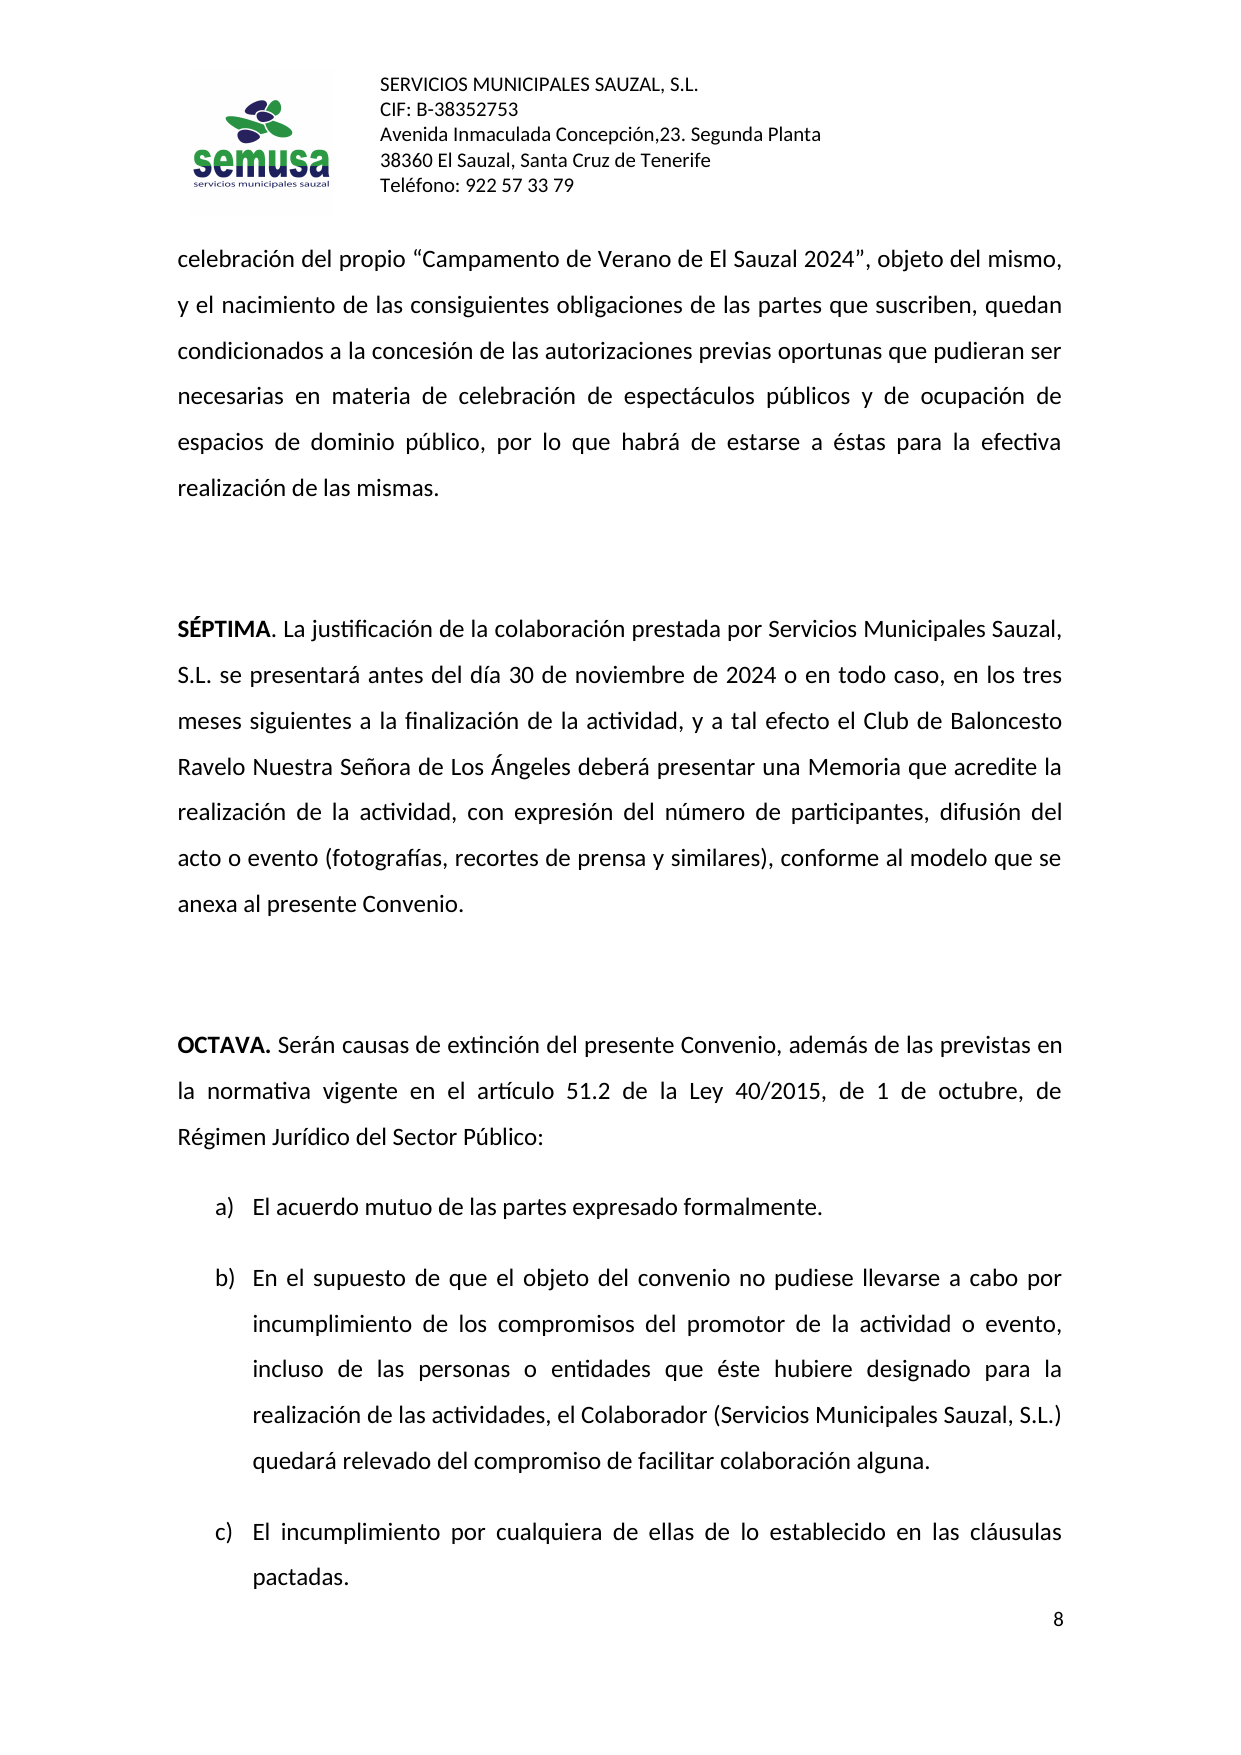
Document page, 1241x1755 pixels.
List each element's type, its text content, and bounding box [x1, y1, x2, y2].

list En el supuesto de que el objeto del convenio no pudiese llevarse a cabo por incumplimiento de los compromisos del promotor de la actividad o evento, incluso de las personas o entidades que éste hubiere designado para la realización de las actividades, el Colaborador (Servicios Municipales Sauzal, S.L.) quedará relevado del compromiso de facilitar colaboración alguna. [215, 1262, 1063, 1476]
text celebración del propio “Campamento de Verano de El Sauzal 2024”, objeto del mismo, y el nacimiento de las consiguientes obligaciones de las partes que suscriben, quedan condicionados a la concesión de las autorizaciones previas oportunas que pudieran ser necesarias en materia de celebración de espectáculos públicos y de ocupación de espacios de dominio público, por lo que habrá de estarse a éstas para la efectiva realización de las mismas. [177, 243, 1063, 502]
text SÉPTIMA. La justificación de la colaboración prestada por Servicios Municipales Sauzal, S.L. se presentará antes del día 30 de noviembre de 2024 o en todo caso, en los tres meses siguientes a la finalización de la actividad, y a tal efecto el Club de Baloncesto Ravelo Nuestra Señora de Los Ángeles deberá presentar una Memoria que acredite la realización de la actividad, con expresión del número de participantes, difusión del acto o evento (fotografías, recortes de prensa y similares), conforme al modelo que se anexa al presente Convenio. [177, 613, 1063, 918]
text OCTAVA. Serán causas de extinción del presente Convenio, además de las previstas en la normativa vigente en el artículo 51.2 de la Ley 40/2015, de 1 de octubre, de Régimen Jurídico del Sector Público: [177, 1029, 1063, 1151]
list El acuerdo mutuo de las partes expresado formalmente. [215, 1191, 1063, 1222]
list El incumplimiento por cualquiera de ellas de lo establecido en las cláusulas pactadas. [215, 1516, 1063, 1592]
